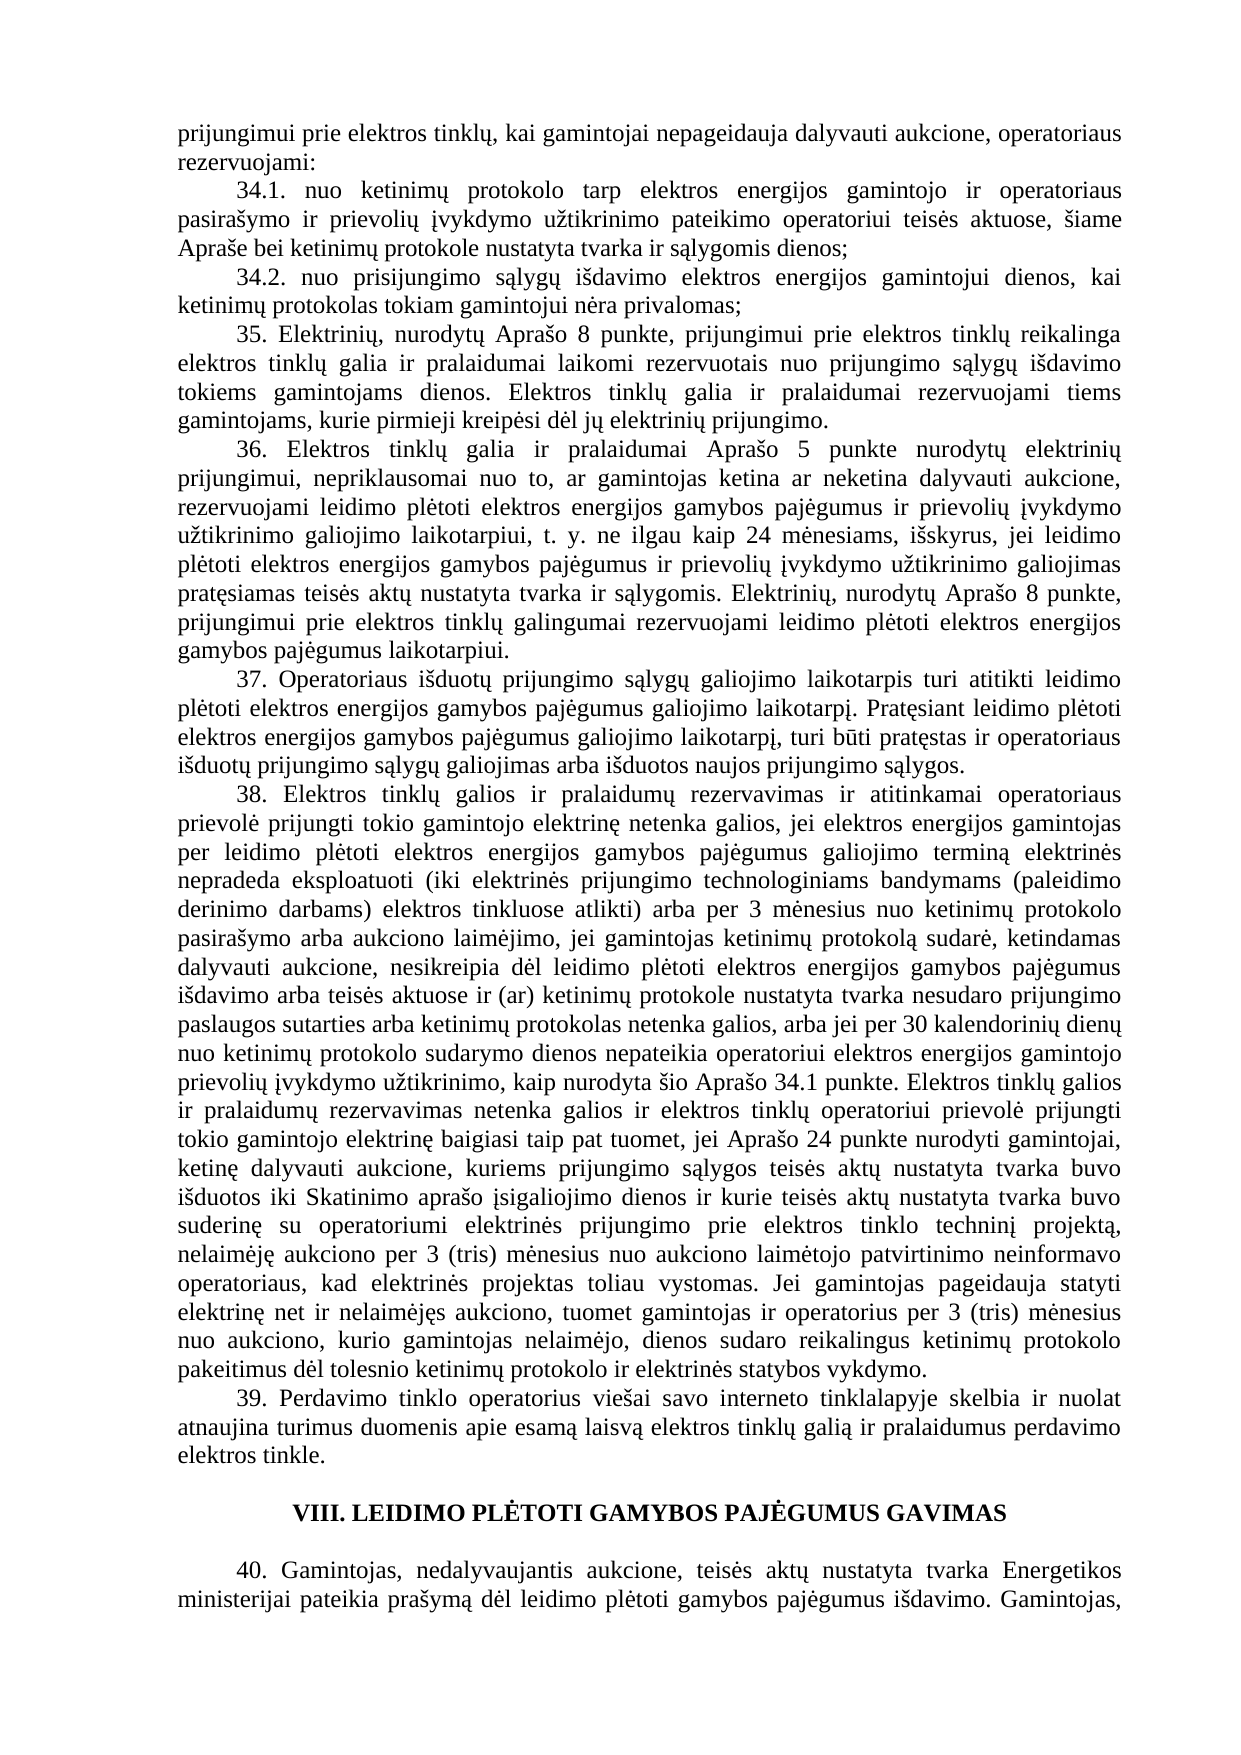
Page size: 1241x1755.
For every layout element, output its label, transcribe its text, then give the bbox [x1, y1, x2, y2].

text 40. Gamintojas, nedalyvaujantis aukcione, teisės aktų nustatyta tvarka Energetikos ministerijai pateikia prašymą dėl leidimo plėtoti gamybos pajėgumus išdavimo. Gamintojas, [177, 1556, 1122, 1613]
text 38. Elektros tinklų galios ir pralaidumų rezervavimas ir atitinkamai operatoriaus prievolė prijungti tokio gamintojo elektrinę netenka galios, jei elektros energijos gamintojas per leidimo plėtoti elektros energijos gamybos pajėgumus galiojimo terminą elektrinės nepradeda eksploatuoti (iki elektrinės prijungimo technologiniams bandymams (paleidimo derinimo darbams) elektros tinkluose atlikti) arba per 3 mėnesius nuo ketinimų protokolo pasirašymo arba aukciono laimėjimo, jei gamintojas ketinimų protokolą sudarė, ketindamas dalyvauti aukcione, nesikreipia dėl leidimo plėtoti elektros energijos gamybos pajėgumus išdavimo arba teisės aktuose ir (ar) ketinimų protokole nustatyta tvarka nesudaro prijungimo paslaugos sutarties arba ketinimų protokolas netenka galios, arba jei per 30 kalendorinių dienų nuo ketinimų protokolo sudarymo dienos nepateikia operatoriui elektros energijos gamintojo prievolių įvykdymo užtikrinimo, kaip nurodyta šio Aprašo 34.1 punkte. Elektros tinklų galios ir pralaidumų rezervavimas netenka galios ir elektros tinklų operatoriui prievolė prijungti tokio gamintojo elektrinę baigiasi taip pat tuomet, jei Aprašo 24 punkte nurodyti gamintojai, ketinę dalyvauti aukcione, kuriems prijungimo sąlygos teisės aktų nustatyta tvarka buvo išduotos iki Skatinimo aprašo įsigaliojimo dienos ir kurie teisės aktų nustatyta tvarka buvo suderinę su operatoriumi elektrinės prijungimo prie elektros tinklo techninį projektą, nelaimėję aukciono per 3 (tris) mėnesius nuo aukciono laimėtojo patvirtinimo neinformavo operatoriaus, kad elektrinės projektas toliau vystomas. Jei gamintojas pageidauja statyti elektrinę net ir nelaimėjęs aukciono, tuomet gamintojas ir operatorius per 3 (tris) mėnesius nuo aukciono, kurio gamintojas nelaimėjo, dienos sudaro reikalingus ketinimų protokolo pakeitimus dėl tolesnio ketinimų protokolo ir elektrinės statybos vykdymo. [177, 779, 1122, 1383]
text 34.1. nuo ketinimų protokolo tarp elektros energijos gamintojo ir operatoriaus pasirašymo ir prievolių įvykdymo užtikrinimo pateikimo operatoriui teisės aktuose, šiame Apraše bei ketinimų protokole nustatyta tvarka ir sąlygomis dienos; [177, 176, 1122, 262]
text 35. Elektrinių, nurodytų Aprašo 8 punkte, prijungimui prie elektros tinklų reikalinga elektros tinklų galia ir pralaidumai laikomi rezervuotais nuo prijungimo sąlygų išdavimo tokiems gamintojams dienos. Elektros tinklų galia ir pralaidumai rezervuojami tiems gamintojams, kurie pirmieji kreipėsi dėl jų elektrinių prijungimo. [177, 319, 1122, 434]
text prijungimui prie elektros tinklų, kai gamintojai nepageidauja dalyvauti aukcione, operatoriaus rezervuojami: [177, 118, 1122, 176]
text 36. Elektros tinklų galia ir pralaidumai Aprašo 5 punkte nurodytų elektrinių prijungimui, nepriklausomai nuo to, ar gamintojas ketina ar neketina dalyvauti aukcione, rezervuojami leidimo plėtoti elektros energijos gamybos pajėgumus ir prievolių įvykdymo užtikrinimo galiojimo laikotarpiui, t. y. ne ilgau kaip 24 mėnesiams, išskyrus, jei leidimo plėtoti elektros energijos gamybos pajėgumus ir prievolių įvykdymo užtikrinimo galiojimas pratęsiamas teisės aktų nustatyta tvarka ir sąlygomis. Elektrinių, nurodytų Aprašo 8 punkte, prijungimui prie elektros tinklų galingumai rezervuojami leidimo plėtoti elektros energijos gamybos pajėgumus laikotarpiui. [177, 434, 1122, 664]
text 39. Perdavimo tinklo operatorius viešai savo interneto tinklalapyje skelbia ir nuolat atnaujina turimus duomenis apie esamą laisvą elektros tinklų galią ir pralaidumus perdavimo elektros tinkle. [177, 1383, 1122, 1469]
text 34.2. nuo prisijungimo sąlygų išdavimo elektros energijos gamintojui dienos, kai ketinimų protokolas tokiam gamintojui nėra privalomas; [177, 262, 1122, 319]
text 37. Operatoriaus išduotų prijungimo sąlygų galiojimo laikotarpis turi atitikti leidimo plėtoti elektros energijos gamybos pajėgumus galiojimo laikotarpį. Pratęsiant leidimo plėtoti elektros energijos gamybos pajėgumus galiojimo laikotarpį, turi būti pratęstas ir operatoriaus išduotų prijungimo sąlygų galiojimas arba išduotos naujos prijungimo sąlygos. [177, 664, 1122, 779]
text VIII. LEIDIMO PLĖTOTI GAMYBOS PAJĖGUMUS GAVIMAS [177, 1498, 1122, 1527]
